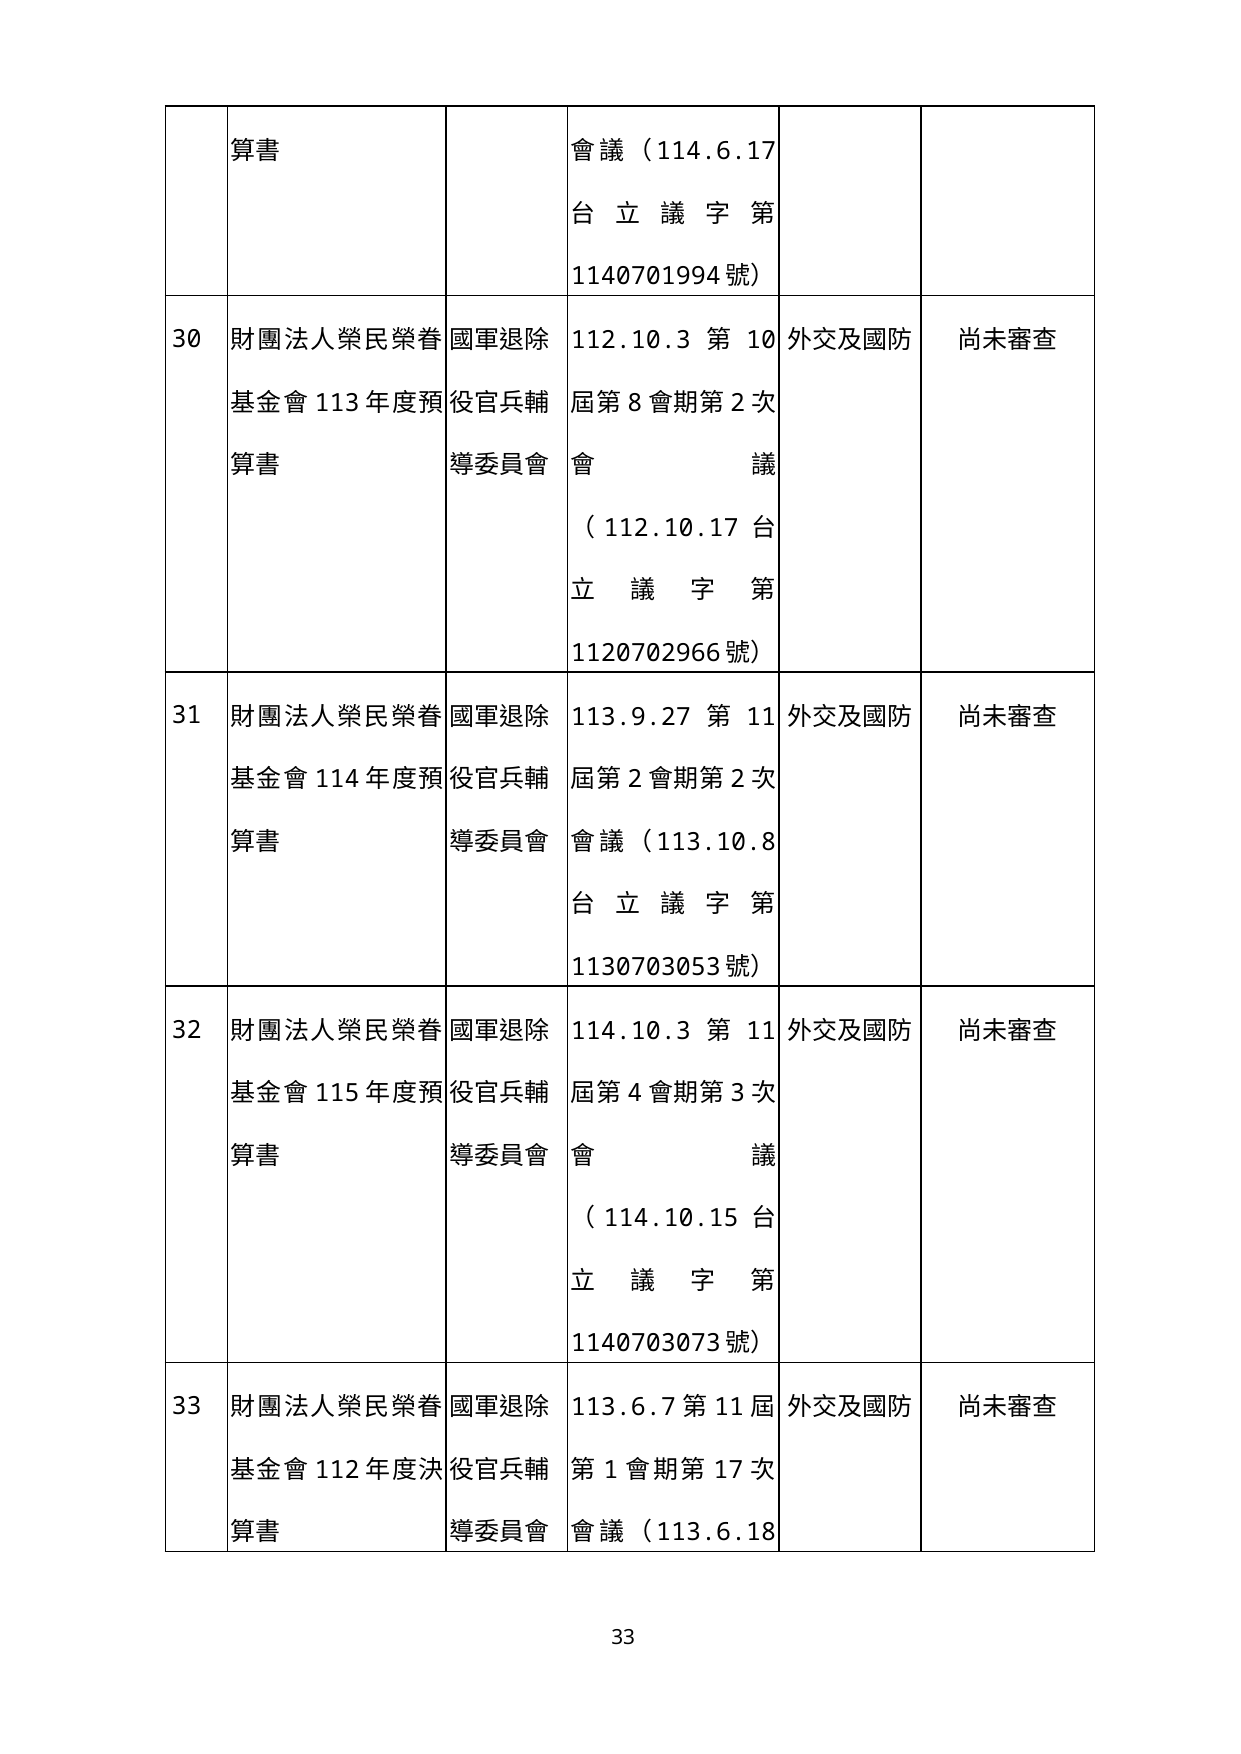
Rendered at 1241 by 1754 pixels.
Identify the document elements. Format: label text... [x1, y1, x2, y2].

table_cell 算書 [228, 107, 445, 294]
table_cell 國軍退除役官兵輔導委員會 [447, 296, 567, 671]
table_cell 財團法人榮民榮眷基金會113年度預算書 [228, 296, 445, 671]
table_cell [447, 107, 567, 294]
table_cell [166, 1363, 227, 1551]
table_cell 國軍退除役官兵輔導委員會 [447, 1363, 567, 1551]
table_cell [166, 673, 227, 985]
table_cell 會議（114.6.17台立議字第1140701994號） [568, 107, 778, 294]
table_cell 尚未審查 [922, 296, 1094, 671]
table_cell [780, 107, 920, 294]
table_cell 113.9.27第11屆第2會期第2次會議（113.10.8台立議字第1130703053號） [568, 673, 778, 985]
table_cell 尚未審查 [922, 673, 1094, 985]
table_cell 外交及國防 [780, 296, 920, 671]
table_cell 財團法人榮民榮眷基金會114年度預算書 [228, 673, 445, 985]
table_cell 外交及國防 [780, 673, 920, 985]
table_cell 113.6.7第11屆第1會期第17次會議（113.6.18 [568, 1363, 778, 1551]
table_cell 114.10.3第11屆第4會期第3次會議（114.10.15台立議字第1140703073號） [568, 987, 778, 1362]
table_cell [166, 107, 227, 294]
table_cell 外交及國防 [780, 987, 920, 1362]
table_cell 國軍退除役官兵輔導委員會 [447, 673, 567, 985]
table_cell 財團法人榮民榮眷基金會112年度決算書 [228, 1363, 445, 1551]
table_cell [922, 107, 1094, 294]
table_cell [166, 987, 227, 1362]
table_cell 尚未審查 [922, 1363, 1094, 1551]
table_cell 112.10.3第10屆第8會期第2次會議（112.10.17台立議字第1120702966號） [568, 296, 778, 671]
table_cell 財團法人榮民榮眷基金會115年度預算書 [228, 987, 445, 1362]
table_cell [166, 296, 227, 671]
table_cell 國軍退除役官兵輔導委員會 [447, 987, 567, 1362]
table_cell 外交及國防 [780, 1363, 920, 1551]
table_cell 尚未審查 [922, 987, 1094, 1362]
